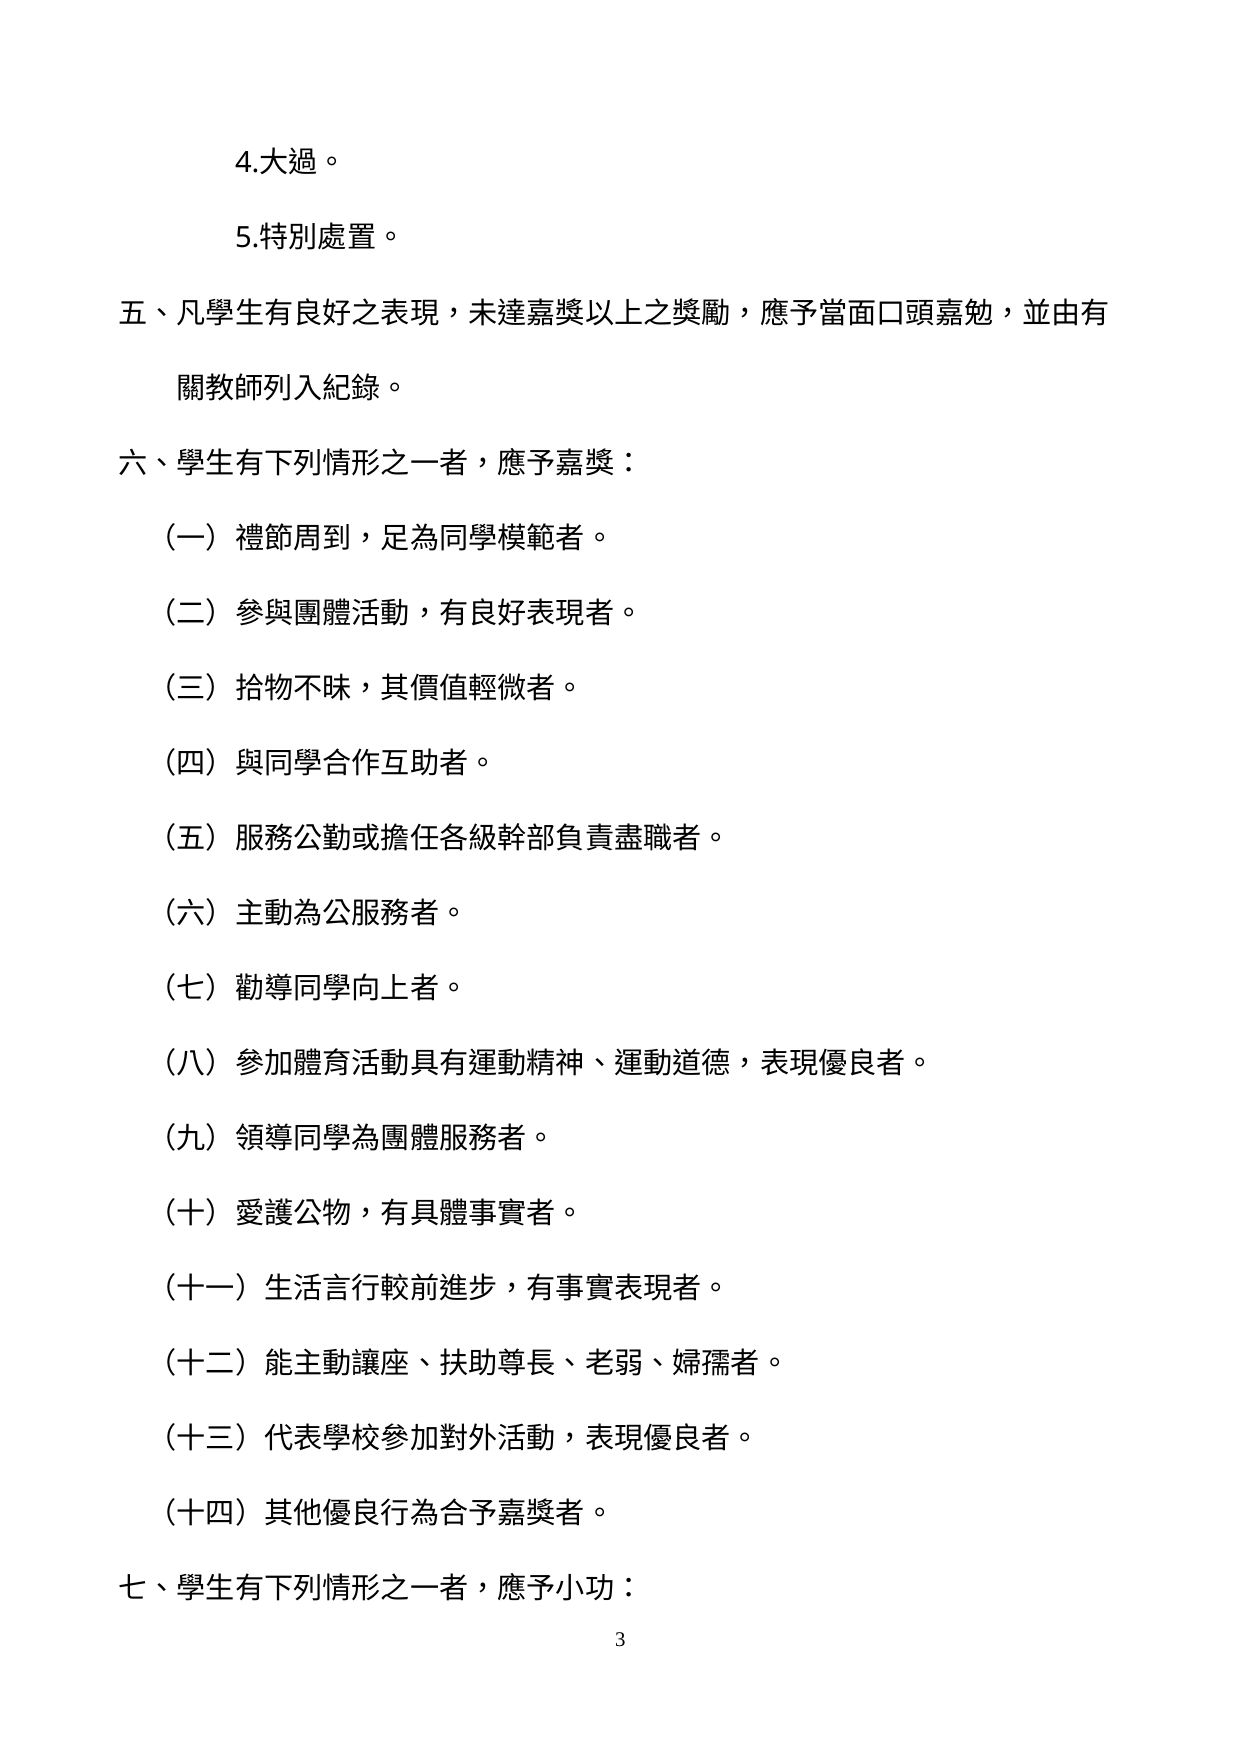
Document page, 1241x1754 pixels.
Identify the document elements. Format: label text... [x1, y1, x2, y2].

text （十四）其他優良行為合予嘉獎者。 [118, 1473, 1128, 1548]
text （七）勸導同學向上者。 [118, 948, 1130, 1023]
text 五、凡學生有良好之表現，未達嘉獎以上之獎勵，應予當面口頭嘉勉，並由有 [118, 273, 1122, 348]
text 4.大過。 [118, 123, 1122, 198]
text （十一）生活言行較前進步，有事實表現者。 [118, 1248, 1122, 1323]
text （八）參加體育活動具有運動精神、運動道德，表現優良者。 [118, 1023, 1131, 1098]
text （五）服務公勤或擔任各級幹部負責盡職者。 [118, 798, 1122, 873]
text （十）愛護公物，有具體事實者。 [118, 1173, 1122, 1248]
text （九）領導同學為團體服務者。 [118, 1098, 1133, 1173]
text （四）與同學合作互助者。 [118, 723, 1122, 798]
text （三）拾物不昧，其價值輕微者。 [118, 648, 1122, 723]
text （十二）能主動讓座、扶助尊長、老弱、婦孺者。 [118, 1323, 1122, 1398]
text （六）主動為公服務者。 [118, 873, 1122, 948]
text （一）禮節周到，足為同學模範者。 [118, 498, 1122, 573]
text （十三）代表學校參加對外活動，表現優良者。 [118, 1398, 1128, 1473]
text 5.特別處置。 [118, 198, 1122, 273]
text 七、學生有下列情形之一者，應予小功： [118, 1548, 1122, 1623]
text 關教師列入紀錄。 [176, 348, 1122, 423]
text （二）參與團體活動，有良好表現者。 [118, 573, 1122, 648]
text 六、學生有下列情形之一者，應予嘉獎： [118, 423, 1122, 498]
